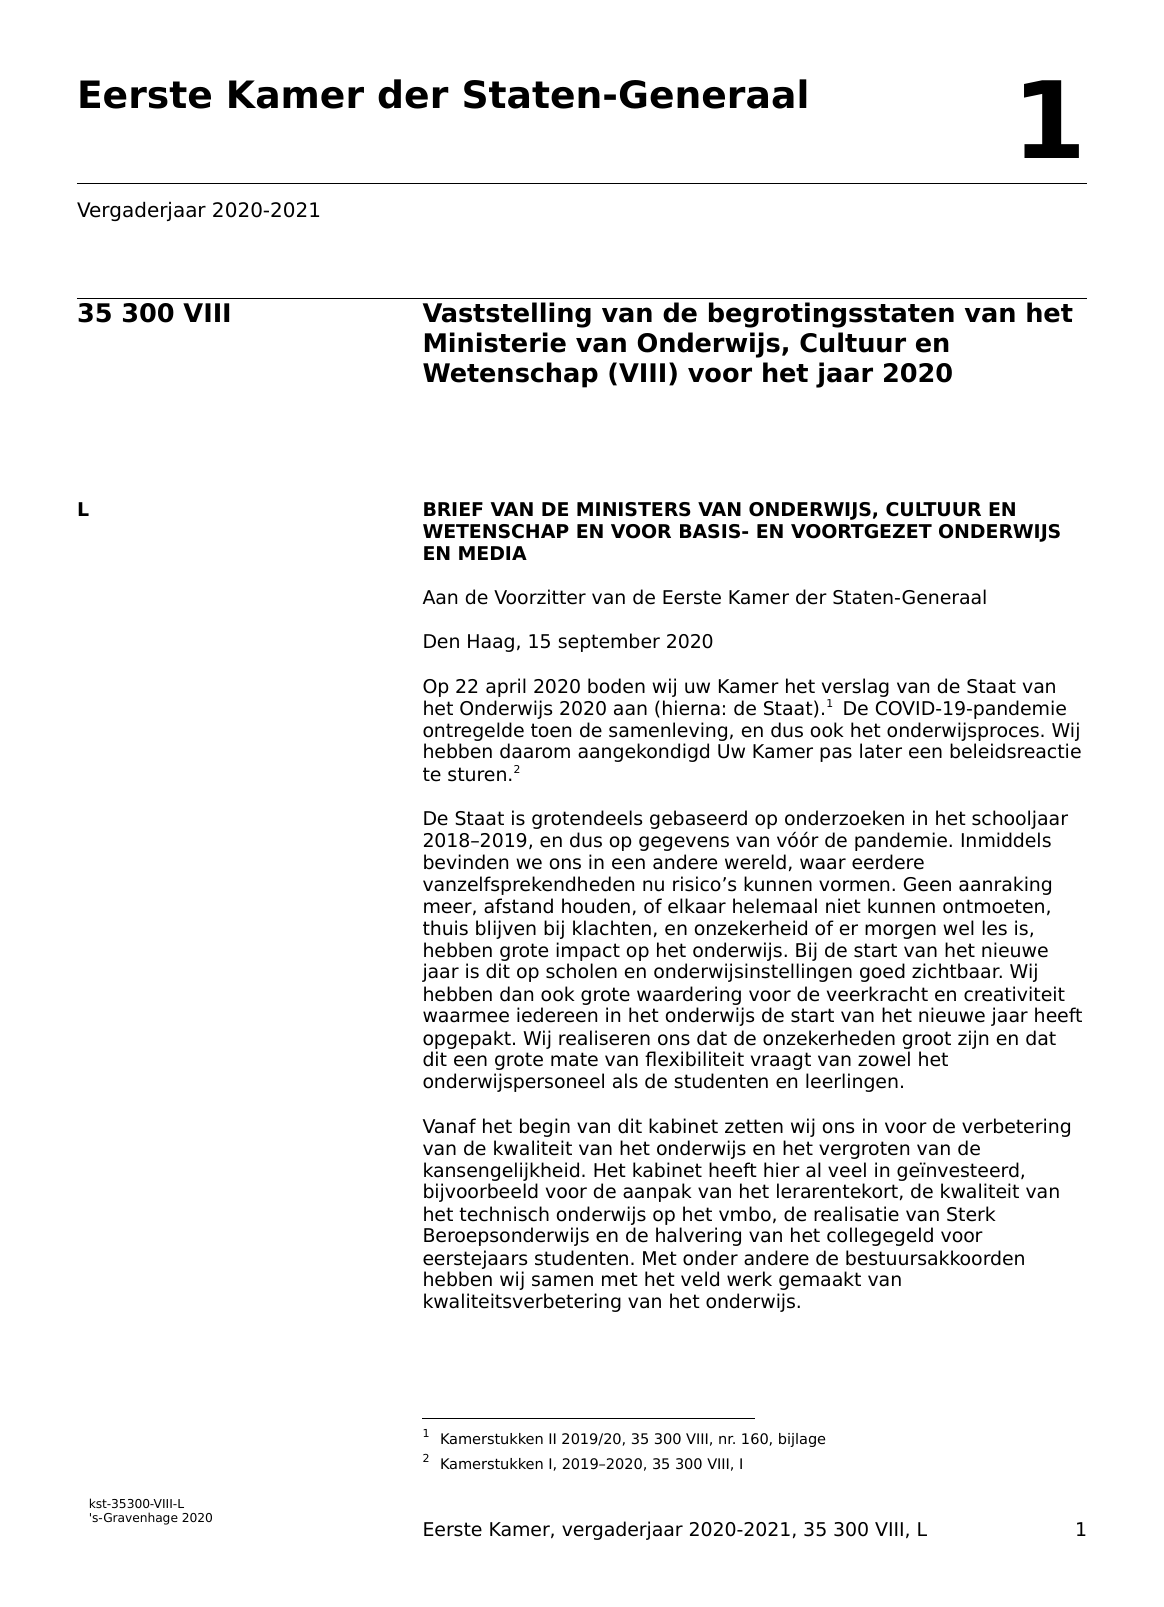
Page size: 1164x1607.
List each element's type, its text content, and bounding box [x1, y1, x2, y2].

text 's-Gravenhage 2020 [88, 1511, 323, 1525]
subtitle 35 300 VIII Vaststelling van de begrotingsstaten van het Ministerie van Onderwijs, Cultuur en Wetenschap (VIII) voor het jaar 2020 [77, 299, 1087, 388]
table_header 1 [886, 59, 1087, 183]
text Op 22 april 2020 boden wij uw Kamer het verslag van de Staat van het Onderwijs 2020 aan (hierna: de Staat). De COVID-19-pandemie ontregelde toen de samenleving, en dus ook het onderwijsproces. Wij hebben daarom aangekondigd Uw Kamer pas later een beleidsreactie te sturen. [422, 676, 1087, 785]
text Vanaf het begin van dit kabinet zetten wij ons in voor de verbetering van de kwaliteit van het onderwijs en het vergroten van de kansengelijkheid. Het kabinet heeft hier al veel in geïnvesteerd, bijvoorbeeld voor de aanpak van het lerarentekort, de kwaliteit van het technisch onderwijs op het vmbo, de realisatie van Sterk Beroepsonderwijs en de halvering van het collegegeld voor eerstejaars studenten. Met onder andere de bestuursakkoorden hebben wij samen met het veld werk gemaakt van kwaliteitsverbetering van het onderwijs. [422, 1116, 1087, 1313]
text Kamerstukken II 2019/20, 35 300 VIII, nr. 160, bijlage [422, 1427, 1087, 1449]
subtitle L BRIEF VAN DE MINISTERS VAN ONDERWIJS, CULTUUR EN WETENSCHAP EN VOOR BASIS- EN VOORTGEZET ONDERWIJS EN MEDIA [77, 499, 1087, 565]
table_header Eerste Kamer der Staten-Generaal [77, 59, 886, 183]
text kst-35300-VIII-L [88, 1497, 323, 1511]
text Den Haag, 15 september 2020 [422, 631, 1087, 653]
text Kamerstukken I, 2019–2020, 35 300 VIII, I [422, 1452, 1087, 1474]
text De Staat is grotendeels gebaseerd op onderzoeken in het schooljaar 2018–2019, en dus op gegevens van vóór de pandemie. Inmiddels bevinden we ons in een andere wereld, waar eerdere vanzelfsprekendheden nu risico’s kunnen vormen. Geen aanraking meer, afstand houden, of elkaar helemaal niet kunnen ontmoeten, thuis blijven bij klachten, en onzekerheid of er morgen wel les is, hebben grote impact op het onderwijs. Bij de start van het nieuwe jaar is dit op scholen en onderwijsinstellingen goed zichtbaar. Wij hebben dan ook grote waardering voor de veerkracht en creativiteit waarmee iedereen in het onderwijs de start van het nieuwe jaar heeft opgepakt. Wij realiseren ons dat de onzekerheden groot zijn en dat dit een grote mate van flexibiliteit vraagt van zowel het onderwijspersoneel als de studenten en leerlingen. [422, 808, 1087, 1093]
text Aan de Voorzitter van de Eerste Kamer der Staten-Generaal [422, 587, 1087, 609]
table_cell Vergaderjaar 2020-2021 [77, 184, 1087, 298]
